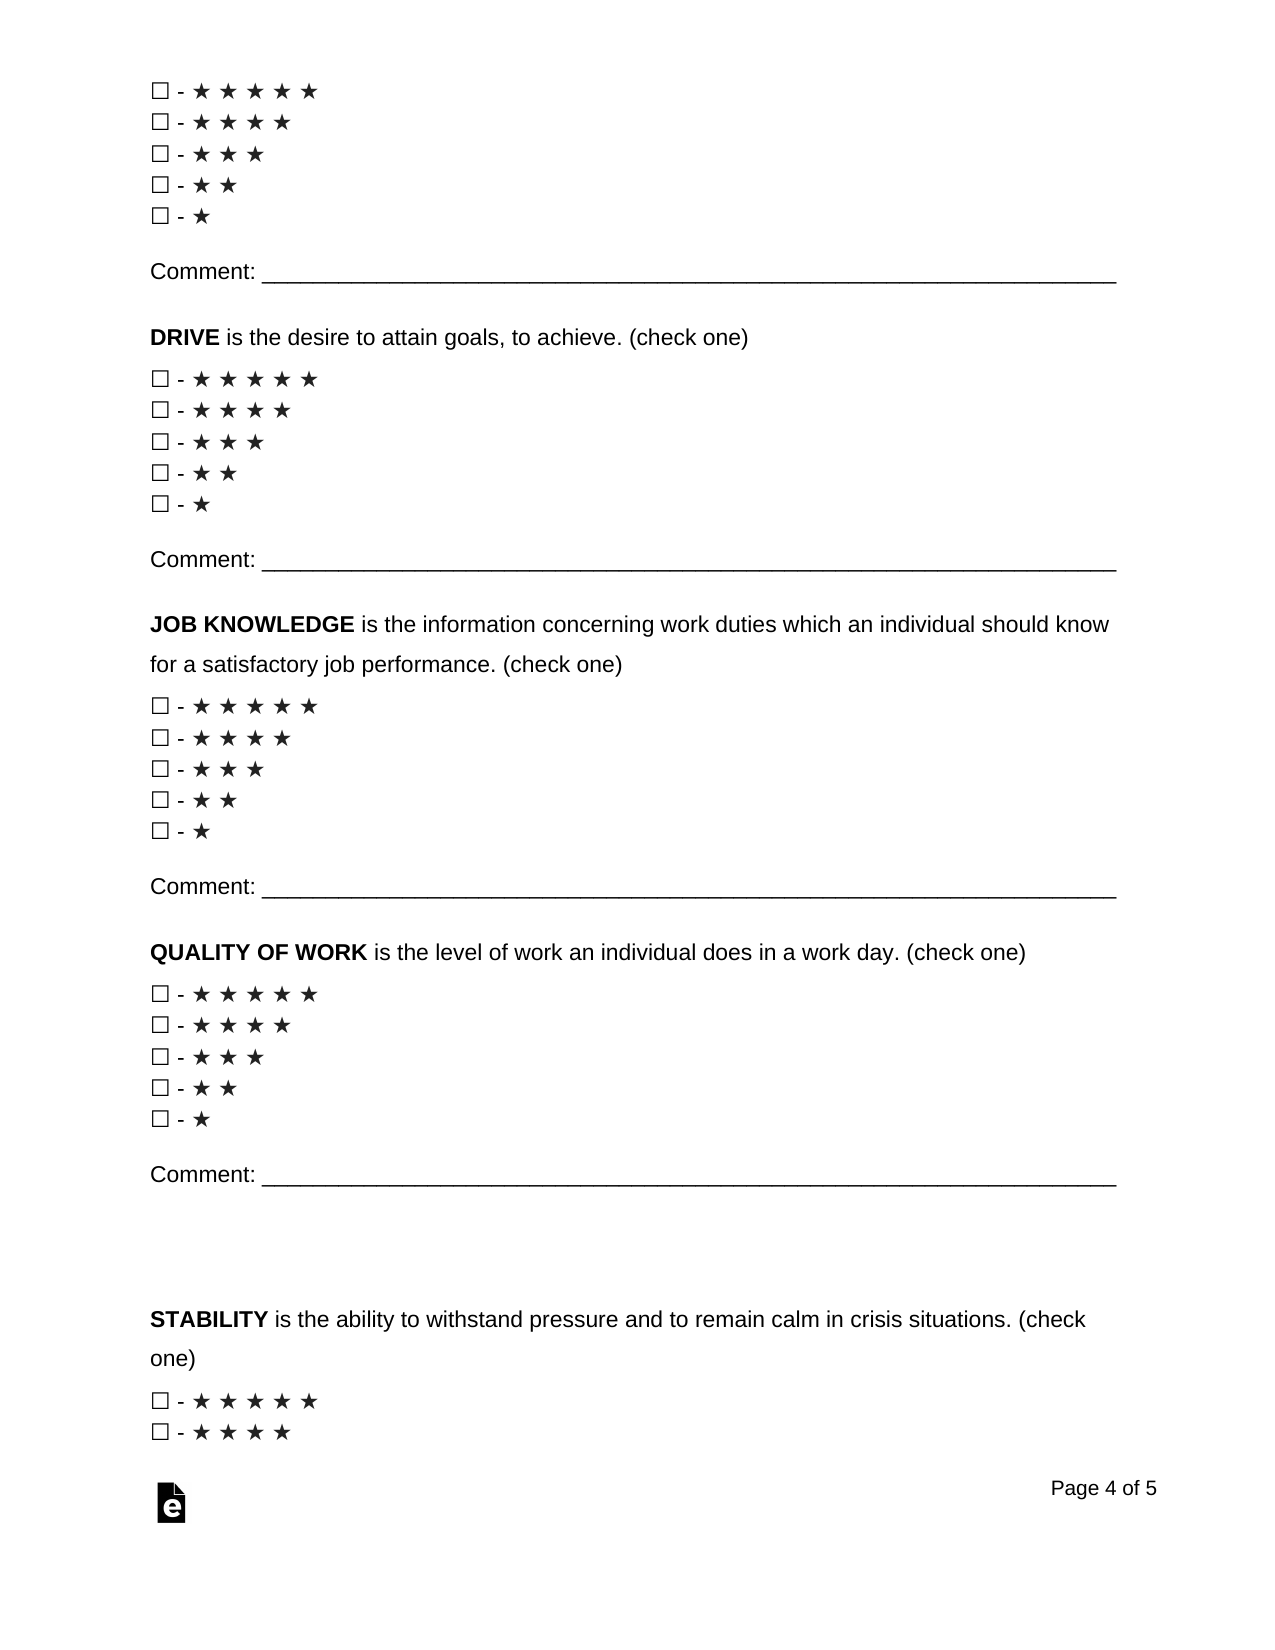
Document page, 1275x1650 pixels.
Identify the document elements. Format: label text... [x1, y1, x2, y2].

text ☐ - ★ ★ [150, 457, 1125, 488]
text JOB KNOWLEDGE is the information concerning work duties which an individual should know for a satisfactory job performance. (check one) [150, 611, 1125, 677]
text Comment: ___________________________________________________________________ [150, 1161, 1125, 1187]
text Comment: ___________________________________________________________________ [150, 258, 1125, 284]
text ☐ - ★ ★ ★ [150, 1041, 1125, 1072]
text ☐ - ★ ★ [150, 784, 1125, 815]
text ☐ - ★ ★ ★ ★ ★ [150, 1384, 1125, 1416]
text ☐ - ★ ★ [150, 1072, 1125, 1103]
text ☐ - ★ ★ ★ ★ ★ [150, 978, 1125, 1009]
text Comment: ___________________________________________________________________ [150, 873, 1125, 899]
text DRIVE is the desire to attain goals, to achieve. (check one) [150, 323, 1125, 350]
text ☐ - ★ ★ ★ ★ ★ [150, 363, 1125, 394]
text ☐ - ★ ★ ★ ★ [150, 394, 1125, 425]
text ☐ - ★ [150, 1103, 1125, 1134]
text ☐ - ★ ★ ★ ★ [150, 722, 1125, 753]
text ☐ - ★ ★ ★ ★ [150, 1416, 1125, 1447]
text QUALITY OF WORK is the level of work an individual does in a work day. (check one) [150, 939, 1125, 965]
text ☐ - ★ [150, 200, 1125, 231]
text Comment: ___________________________________________________________________ [150, 546, 1125, 572]
text ☐ - ★ [150, 815, 1125, 847]
text ☐ - ★ ★ ★ [150, 137, 1125, 169]
text ☐ - ★ ★ ★ ★ [150, 106, 1125, 137]
text ☐ - ★ ★ ★ ★ ★ [150, 690, 1125, 722]
text ☐ - ★ ★ ★ ★ ★ [150, 75, 1125, 106]
text STABILITY is the ability to withstand pressure and to remain calm in crisis situations. (check one) [150, 1306, 1125, 1371]
text ☐ - ★ ★ ★ [150, 425, 1125, 457]
text ☐ - ★ ★ ★ ★ [150, 1009, 1125, 1041]
text ☐ - ★ [150, 488, 1125, 519]
text ☐ - ★ ★ ★ [150, 753, 1125, 784]
text ☐ - ★ ★ [150, 169, 1125, 200]
